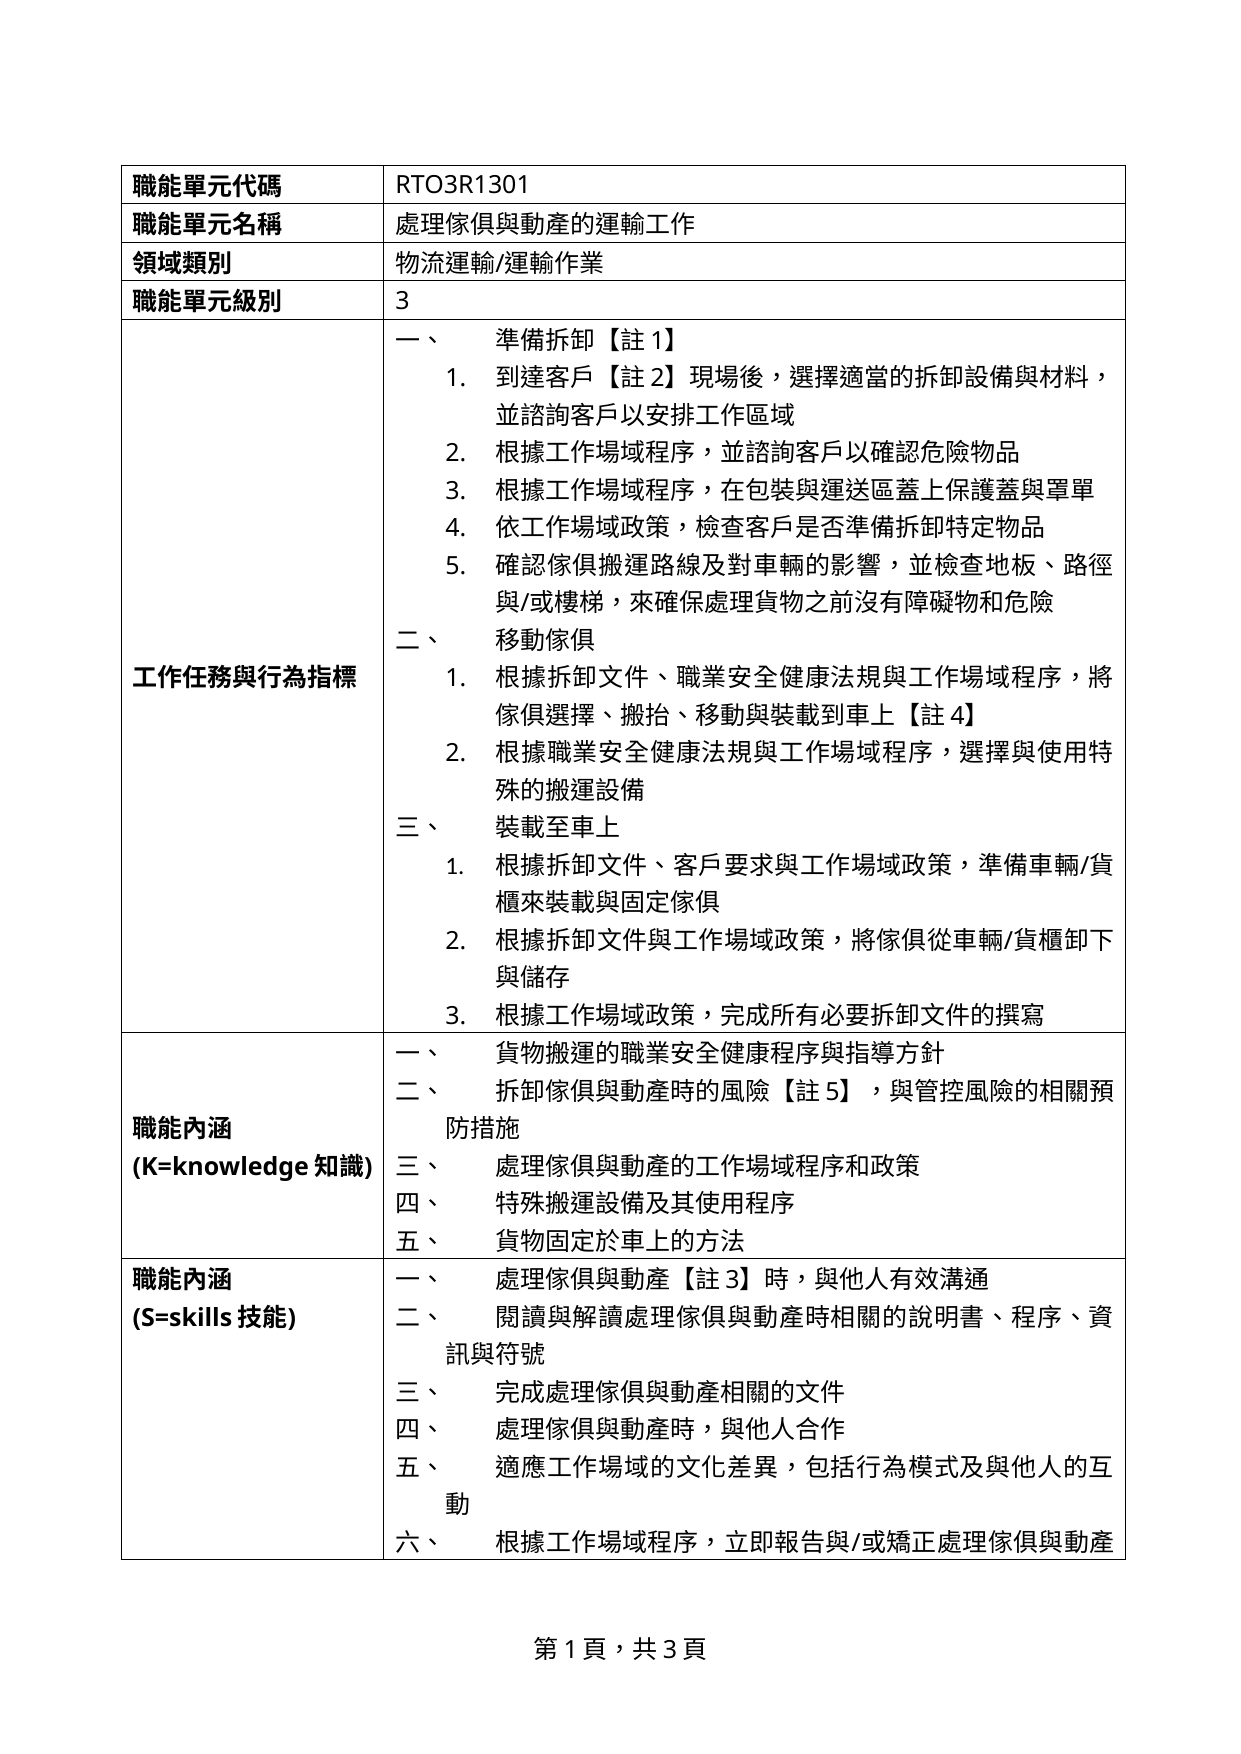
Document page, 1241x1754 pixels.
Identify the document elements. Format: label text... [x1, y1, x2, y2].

table_cell 處理傢俱與動產的運輸工作 [384, 204, 1125, 242]
table_cell 準備拆卸【註1】 到達客戶【註2】現場後，選擇適當的拆卸設備與材料，並諮詢客戶以安排工作區域 根據工作場域程序，並諮詢客戶以確認危險物品 根據工作場域程序，在包裝與運送區蓋上保護蓋與罩單 依工作場域政策，檢查客戶是否準備拆卸特定物品 確認傢俱搬運路線及對車輛的影響，並檢查地板、路徑與/或樓梯，來確保處理貨物之前沒有障礙物和危險 移動傢俱 根據拆卸文件、職業安全健康法規與工作場域程序，將傢俱選擇、搬抬、移動與裝載到車上【註4】 根據職業安全健康法規與工作場域程序，選擇與使用特殊的搬運設備 裝載至車上 根據拆卸文件、客戶要求與工作場域政策，準備車輛/貨櫃來裝載與固定傢俱 根據拆卸文件與工作場域政策，將傢俱從車輛/貨櫃卸下與儲存 根據工作場域政策，完成所有必要拆卸文件的撰寫 [384, 320, 1125, 1032]
table_cell 處理傢俱與動產【註3】時，與他人有效溝通 閱讀與解讀處理傢俱與動產時相關的說明書、程序、資訊與符號 完成處理傢俱與動產相關的文件 處理傢俱與動產時，與他人合作 適應工作場域的文化差異，包括行為模式及與他人的互動 根據工作場域程序，立即報告與/或矯正處理傢俱與動產時產生的各種問題、失效或故障 處理傢俱與動產時，實施非預期情況之緊急計畫 應用安全注意事項及要求的行動，來降低、控制或排除作業活動過程中可能存在的危險因素 依規劃之期程監控工作活動 依不同的操作情境、風險情況及環境，修改行動措施 在不傷及自身或他人，或損及貨物及設備的條件下，有系統地處理需要注意的細節 確認與正確使用處理傢俱和動產的設備 依保養期程與標準作業程序，進行保養 選擇與使用符合產業與職業安全健康標準的個人防護設備【註5】 [384, 1259, 1125, 1559]
table_cell 物流運輸/運輸作業 [384, 243, 1125, 280]
table_cell 職能內涵 (S=skills技能) [122, 1259, 383, 1559]
table_cell 職能單元名稱 [122, 204, 383, 242]
table_cell 領域類別 [122, 243, 383, 280]
table_cell 職能單元級別 [122, 281, 383, 319]
table_header RTO3R1301 [384, 166, 1125, 203]
table_cell 職能內涵 (K=knowledge知識) [122, 1033, 383, 1258]
table_header 職能單元代碼 [122, 166, 383, 203]
table_cell 貨物搬運的職業安全健康程序與指導方針 拆卸傢俱與動產時的風險【註5】，與管控風險的相關預防措施 處理傢俱與動產的工作場域程序和政策 特殊搬運設備及其使用程序 貨物固定於車上的方法 [384, 1033, 1125, 1258]
table_cell 工作任務與行為指標 [122, 320, 383, 1032]
table_cell 3 [384, 281, 1125, 319]
